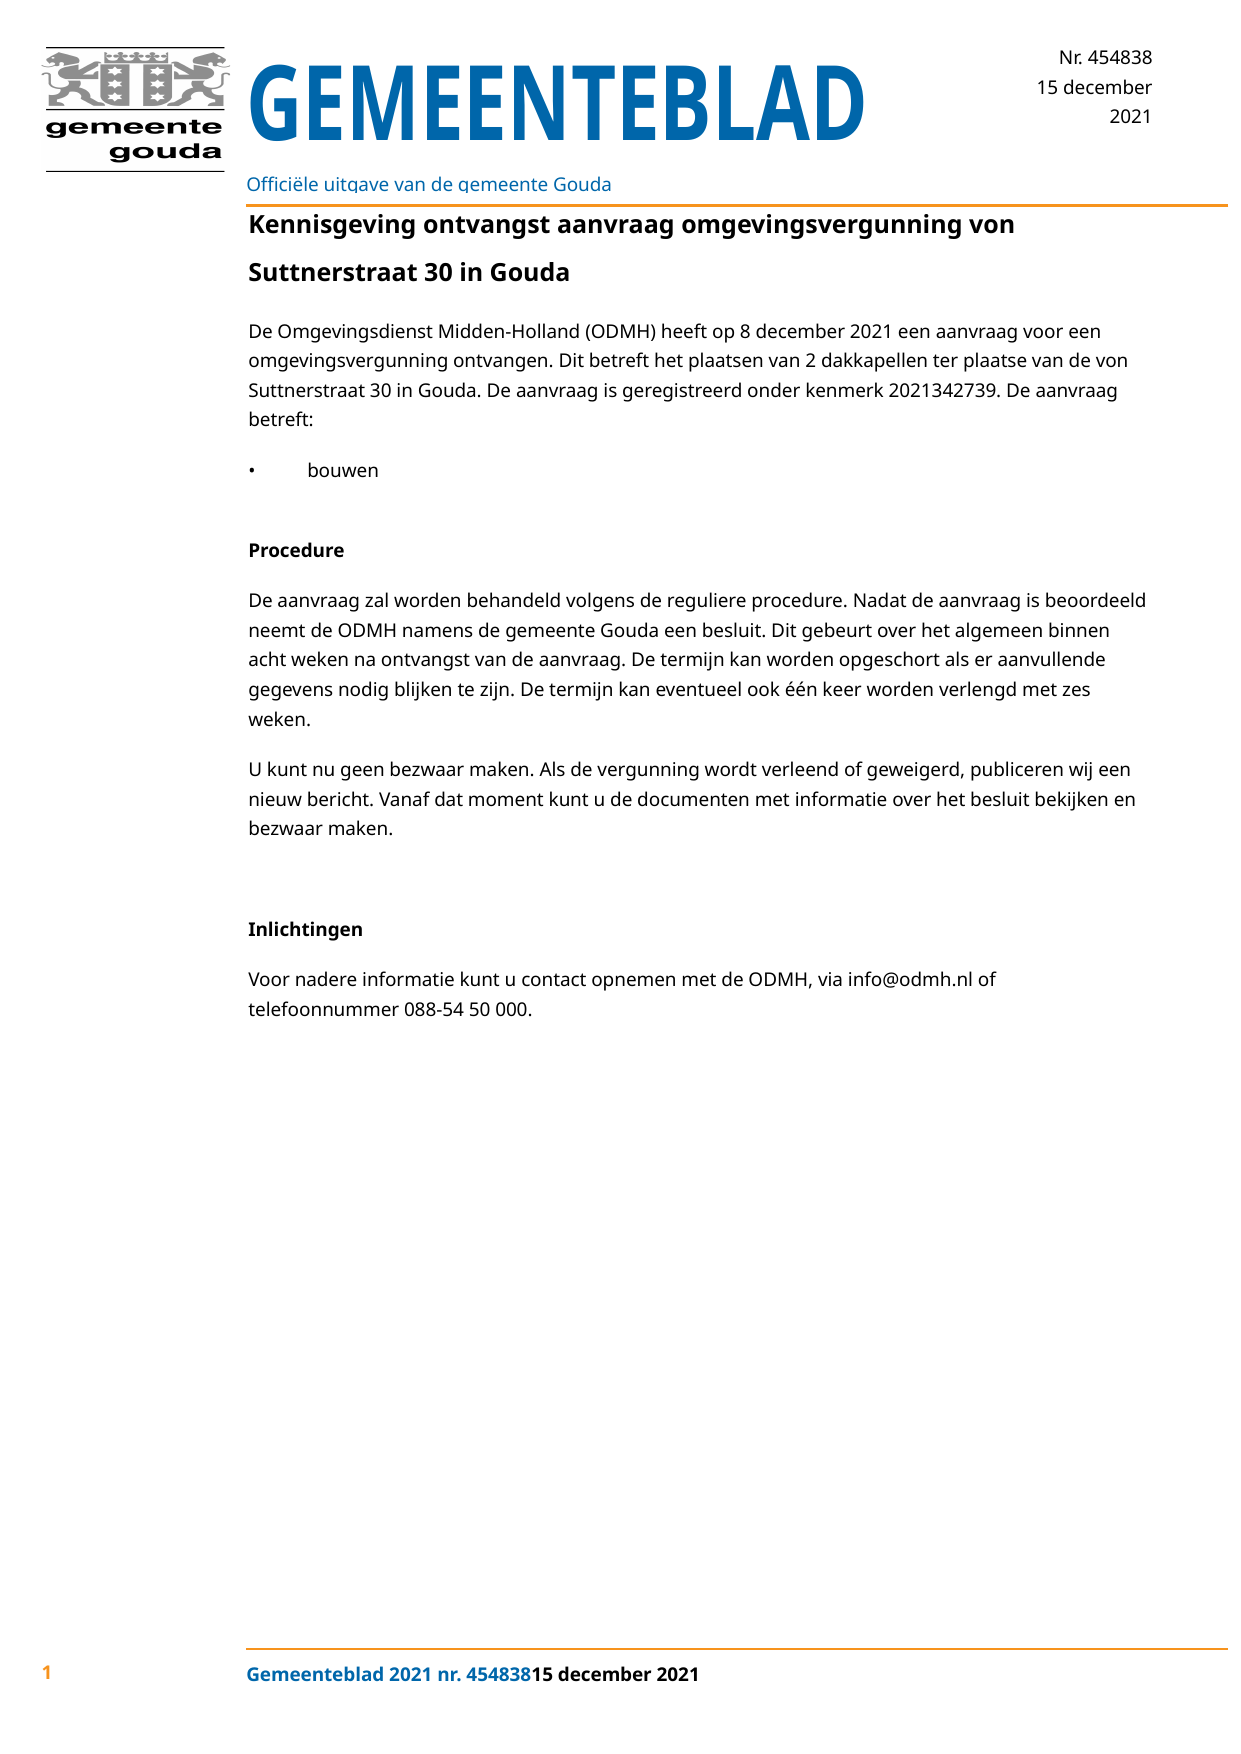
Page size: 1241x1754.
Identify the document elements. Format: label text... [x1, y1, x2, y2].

text De Omgevingsdienst Midden-Holland (ODMH) heeft op 8 december 2021 een aanvraag voor een omgevingsvergunning ontvangen. Dit betreft het plaatsen van 2 dakkapellen ter plaatse van de von Suttnerstraat 30 in Gouda. De aanvraag is geregistreerd onder kenmerk 2021342739. De aanvraag betreft: [248, 318, 1152, 432]
text Voor nadere informatie kunt u contact opnemen met de ODMH, via info@odmh.nl of telefoonnummer 088-54 50 000. [248, 967, 1152, 1022]
text Kennisgeving ontvangst aanvraag omgevingsvergunning von Suttnerstraat 30 in Gouda [248, 207, 1152, 288]
text De aanvraag zal worden behandeld volgens de reguliere procedure. Nadat de aanvraag is beoordeeld neemt de ODMH namens de gemeente Gouda een besluit. Dit gebeurt over het algemeen binnen acht weken na ontvangst van de aanvraag. De termijn kan worden opgeschort als er aanvullende gegevens nodig blijken te zijn. De termijn kan eventueel ook één keer worden verlengd met zes weken. [248, 587, 1152, 732]
text Inlichtingen [248, 916, 1152, 942]
text U kunt nu geen bezwaar maken. Als de vergunning wordt verleend of geweigerd, publiceren wij een nieuw bericht. Vanaf dat moment kunt u de documenten met informatie over het besluit bekijken en bezwaar maken. [248, 756, 1152, 841]
picture [41, 47, 231, 172]
list bouwen [248, 457, 1152, 483]
text Procedure [248, 537, 1152, 563]
